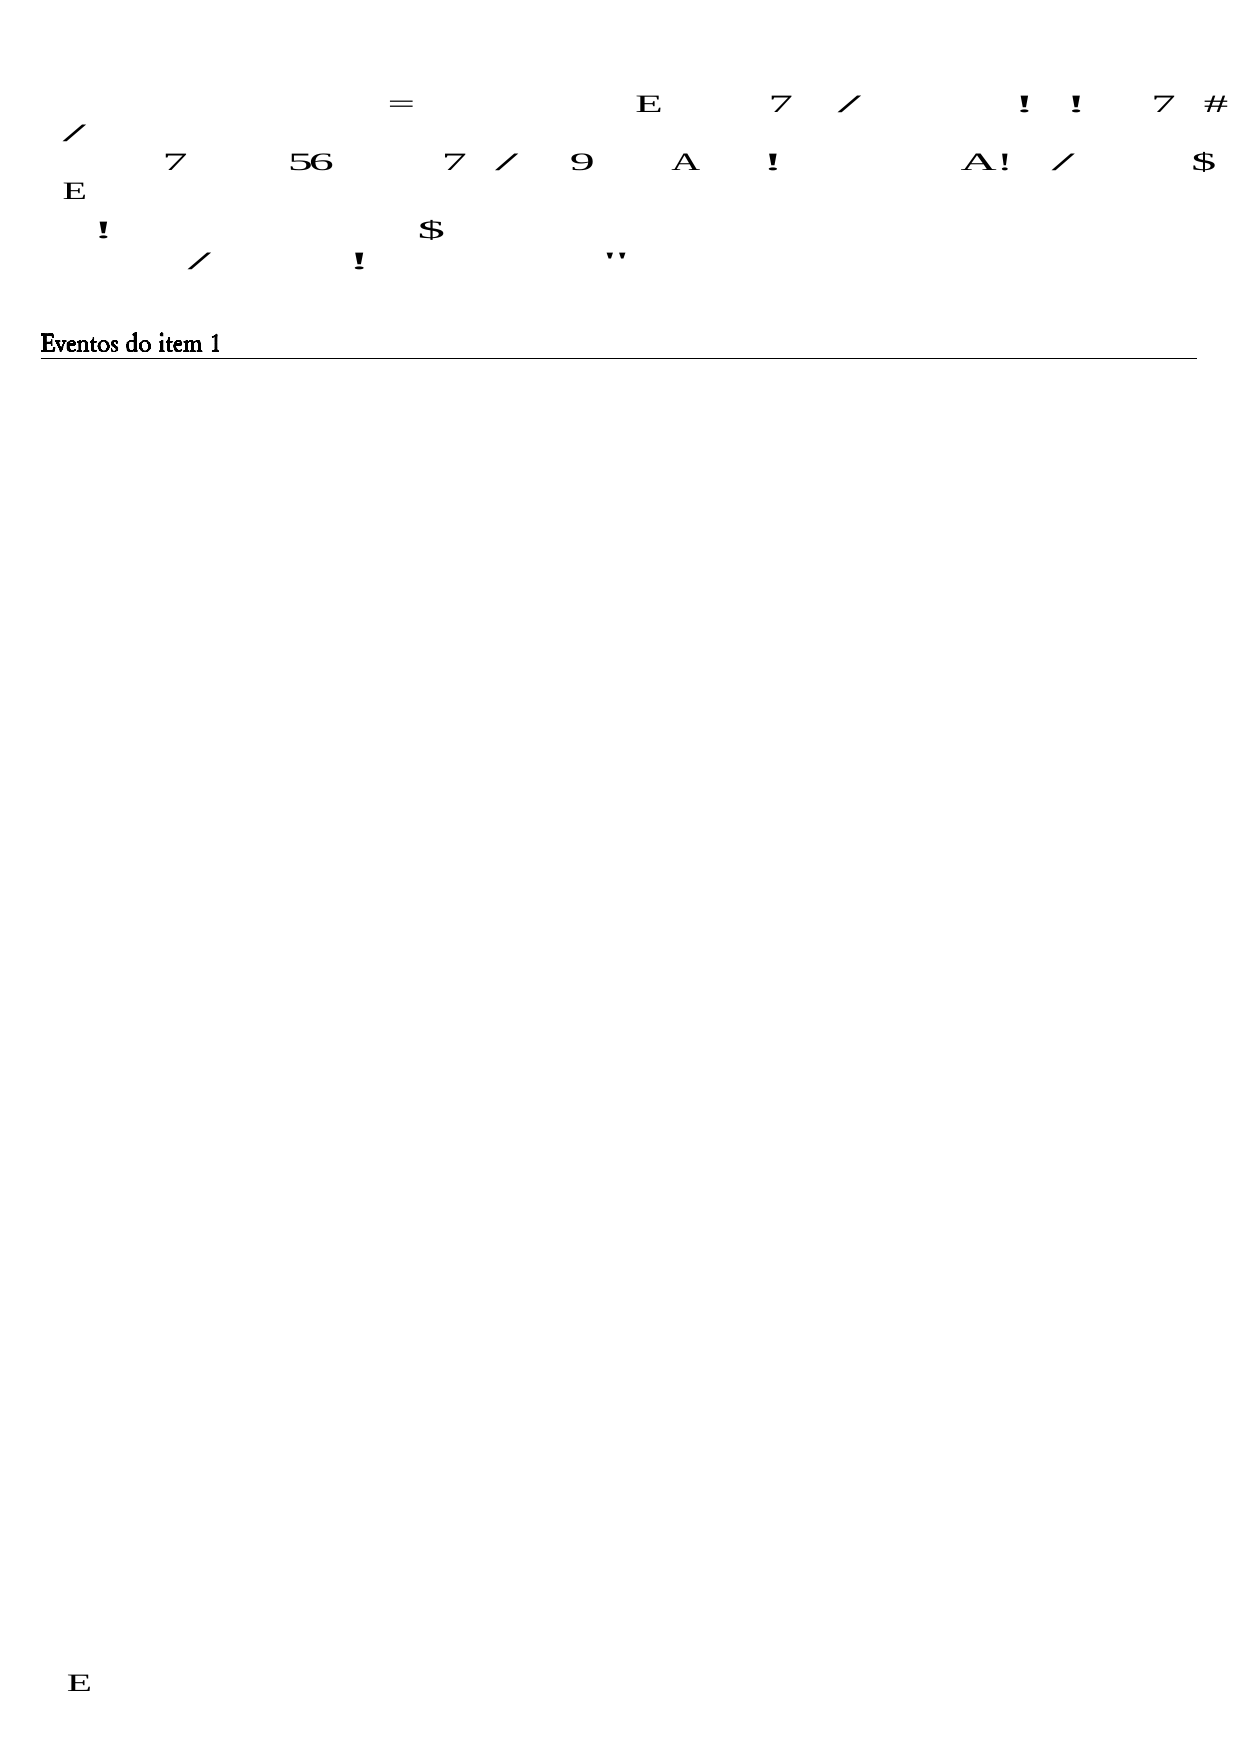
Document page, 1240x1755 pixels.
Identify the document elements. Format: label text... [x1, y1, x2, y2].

text = E 7 / ! ! 7 # / [62, 89, 1231, 147]
text ! $ [42, 226, 1231, 242]
text / ! " [62, 246, 1231, 275]
text 7 56 7 / 9 A ! A! / $ E [62, 147, 1231, 204]
